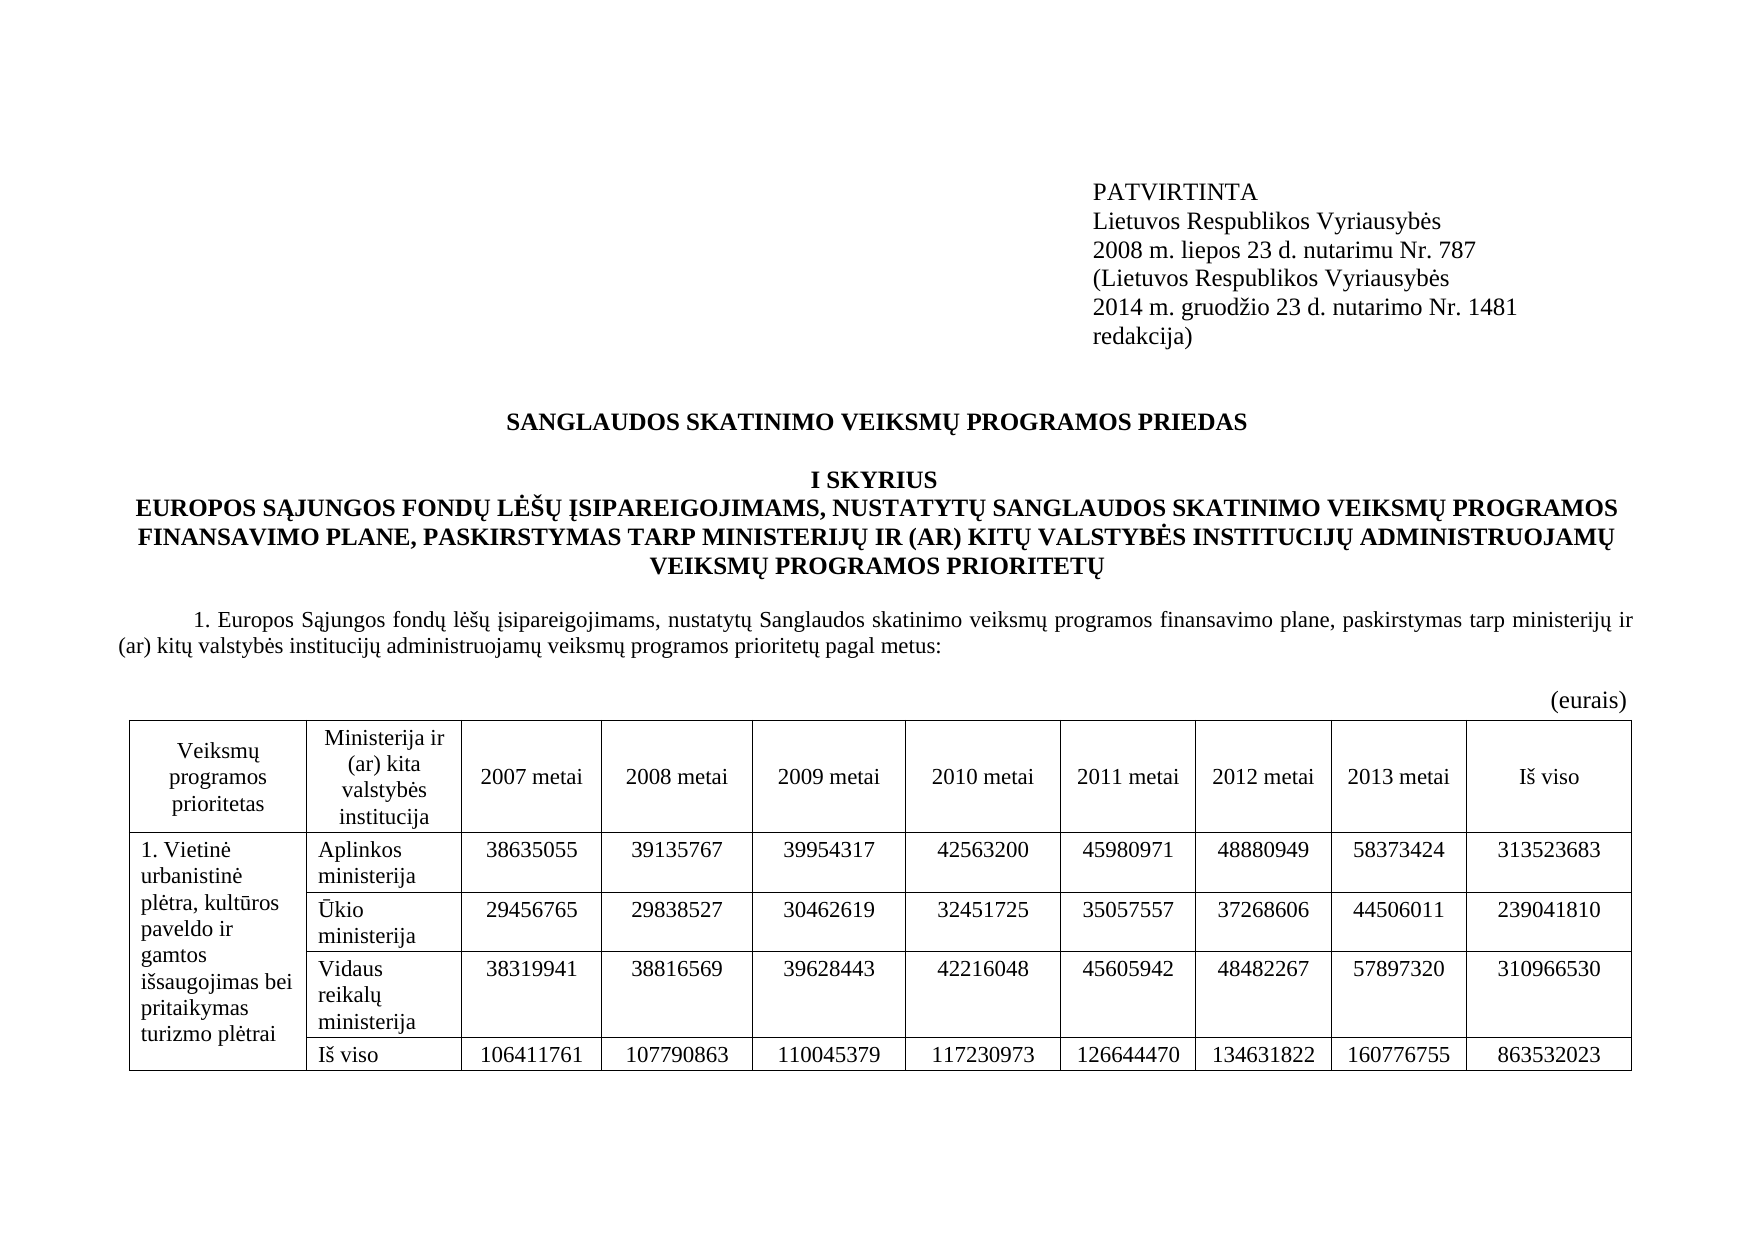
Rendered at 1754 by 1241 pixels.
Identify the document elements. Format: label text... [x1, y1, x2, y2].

table_cell Iš viso [307, 1038, 461, 1070]
table_header Veiksmų programos prioritetas [130, 721, 306, 832]
table_cell 313523683 [1467, 833, 1631, 892]
table_header 2012 metai [1196, 721, 1331, 832]
text (eurais) [118, 685, 1636, 714]
table_header 2011 metai [1061, 721, 1195, 832]
table_cell 39954317 [753, 833, 905, 892]
text EUROPOS SĄJUNGOS FONDŲ LĖŠŲ ĮSIPAREIGOJIMAMS, NUSTATYTŲ SANGLAUDOS SKATINIMO VEIKSMŲ PROGRAMOS FINANSAVIMO PLANE, PASKIRSTYMAS TARP MINISTERIJŲ IR (AR) KITŲ VALSTYBĖS INSTITUCIJŲ ADMINISTRUOJAMŲ VEIKSMŲ PROGRAMOS PRIORITETŲ [118, 493, 1636, 580]
table_cell 126644470 [1061, 1038, 1195, 1070]
text 1. Europos Sąjungos fondų lėšų įsipareigojimams, nustatytų Sanglaudos skatinimo veiksmų programos finansavimo plane, paskirstymas tarp ministerijų ir (ar) kitų valstybės institucijų administruojamų veiksmų programos prioritetų pagal metus: [118, 606, 1636, 659]
table_header 2010 metai [906, 721, 1060, 832]
table_cell Vidaus reikalų ministerija [307, 952, 461, 1037]
table_cell 38319941 [462, 952, 601, 1037]
table_cell 48880949 [1196, 833, 1331, 892]
table_header 2008 metai [602, 721, 752, 832]
table_cell 39628443 [753, 952, 905, 1037]
table_cell 44506011 [1332, 893, 1466, 951]
table_cell Aplinkos ministerija [307, 833, 461, 892]
table_cell 45605942 [1061, 952, 1195, 1037]
table_cell 37268606 [1196, 893, 1331, 951]
table_header Iš viso [1467, 721, 1631, 832]
table_cell Ūkio ministerija [307, 893, 461, 951]
table_header 2009 metai [753, 721, 905, 832]
table_cell 38635055 [462, 833, 601, 892]
table_cell 134631822 [1196, 1038, 1331, 1070]
table_cell 106411761 [462, 1038, 601, 1070]
table_cell 38816569 [602, 952, 752, 1037]
table_cell 107790863 [602, 1038, 752, 1070]
table_cell 48482267 [1196, 952, 1331, 1037]
table_cell 110045379 [753, 1038, 905, 1070]
table_cell 32451725 [906, 893, 1060, 951]
table_cell 45980971 [1061, 833, 1195, 892]
table_cell 42216048 [906, 952, 1060, 1037]
table_cell 57897320 [1332, 952, 1466, 1037]
table_cell 1. Vietinė urbanistinė plėtra, kultūros paveldo ir gamtos išsaugojimas bei pritaikymas turizmo plėtrai [130, 833, 306, 1070]
table_cell 39135767 [602, 833, 752, 892]
table_cell 29456765 [462, 893, 601, 951]
table_cell 30462619 [753, 893, 905, 951]
text SANGLAUDOS SKATINIMO VEIKSMŲ PROGRAMOS PRIEDAS [118, 407, 1636, 436]
table_cell 863532023 [1467, 1038, 1631, 1070]
table_cell 310966530 [1467, 952, 1631, 1037]
table_cell 35057557 [1061, 893, 1195, 951]
table_cell 160776755 [1332, 1038, 1466, 1070]
table_cell 58373424 [1332, 833, 1466, 892]
table_cell 42563200 [906, 833, 1060, 892]
table_header 2007 metai [462, 721, 601, 832]
table_cell 239041810 [1467, 893, 1631, 951]
table_cell 29838527 [602, 893, 752, 951]
text I SKYRIUS [118, 465, 1636, 493]
table_header Ministerija ir (ar) kita valstybės institucija [307, 721, 461, 832]
table_header 2013 metai [1332, 721, 1466, 832]
table_cell 117230973 [906, 1038, 1060, 1070]
text PATVIRTINTA Lietuvos Respublikos Vyriausybės 2008 m. liepos 23 d. nutarimu Nr. 787 (Lietuvos Respublikos Vyriausybės 2014 m. gruodžio 23 d. nutarimo Nr. 1481 redakcija) [1093, 177, 1636, 350]
